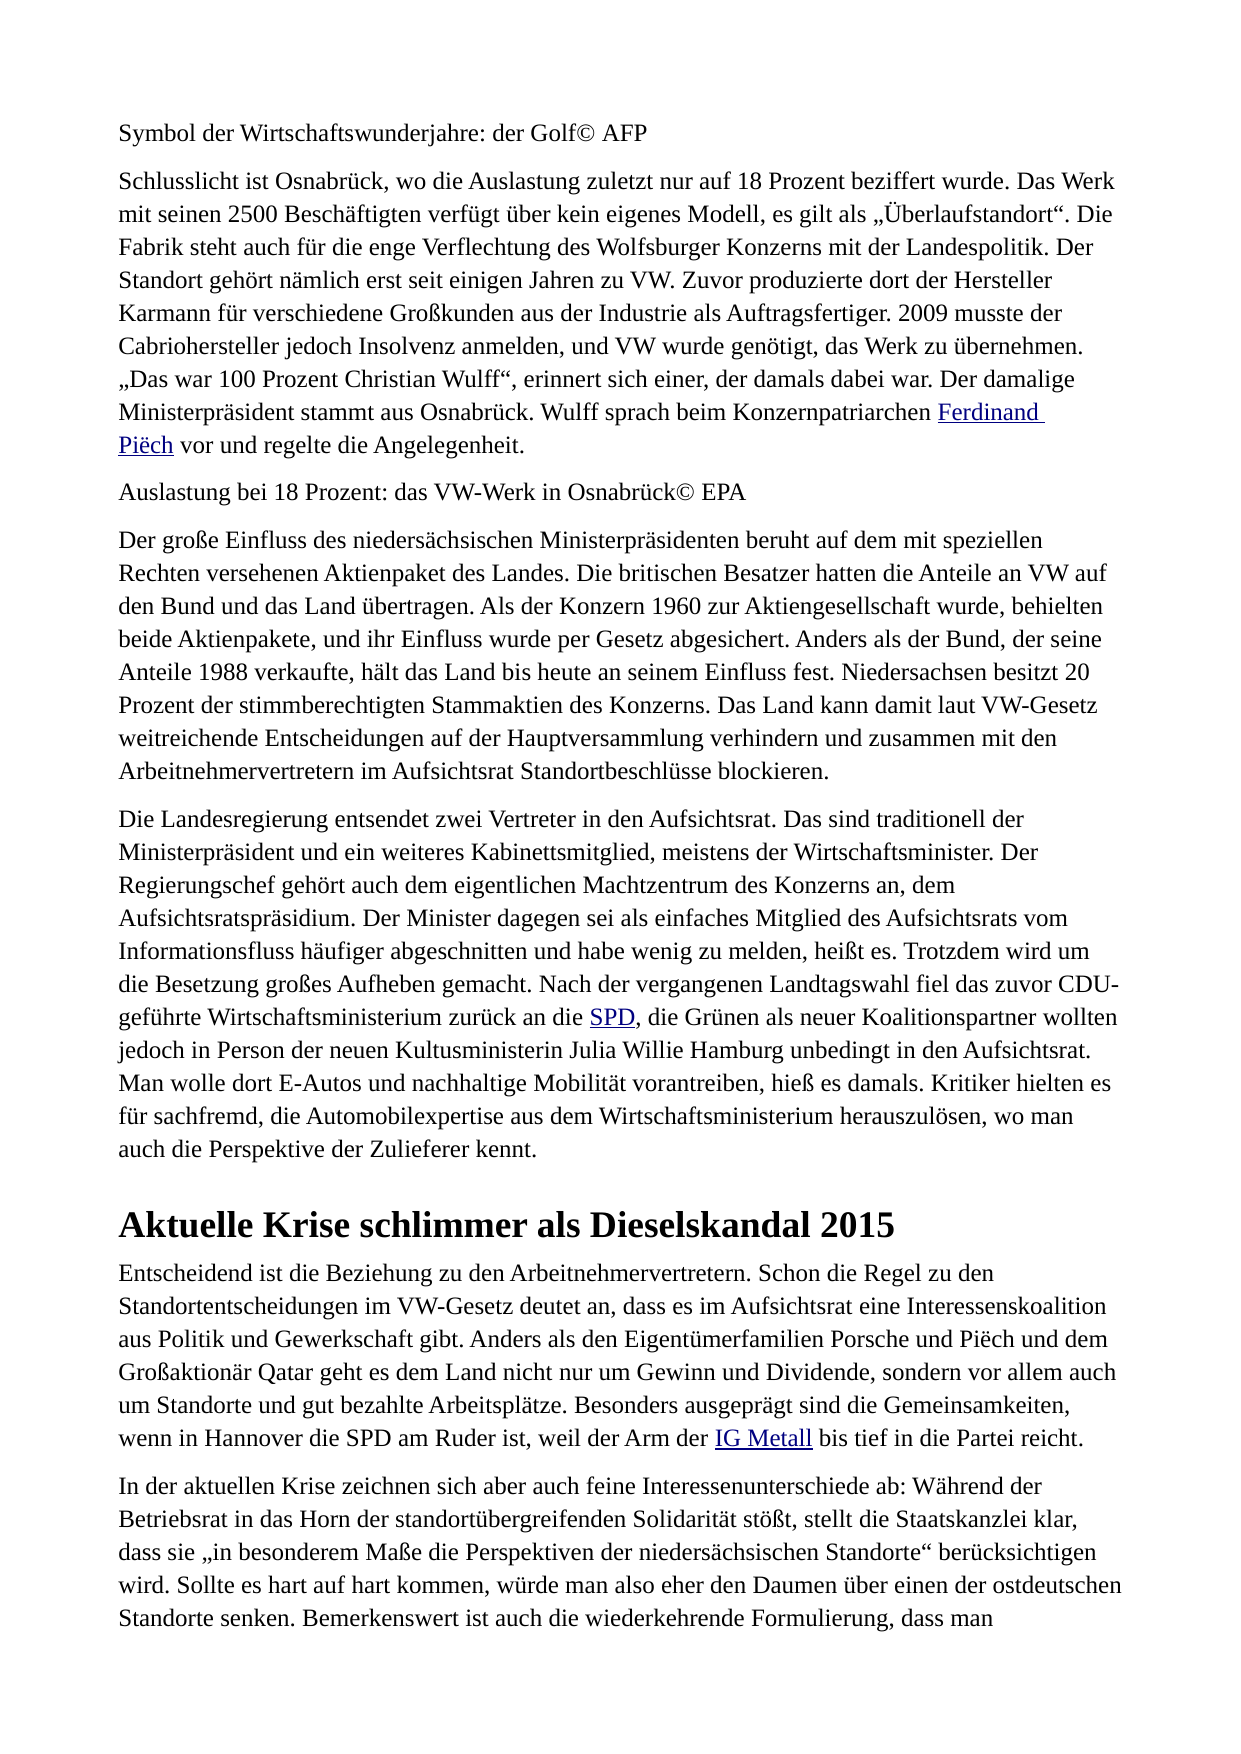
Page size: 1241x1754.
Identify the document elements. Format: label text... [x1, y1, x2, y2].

text Schlusslicht ist Osnabrück, wo die Auslastung zuletzt nur auf 18 Prozent beziffert wurde. Das Werk mit seinen 2500 Beschäftigten verfügt über kein ei­genes Modell, es gilt als „Überlaufstandort“. Die Fabrik steht auch für die enge Verflechtung des Wolfsburger Konzerns mit der Landespolitik. Der Standort gehört nämlich erst seit einigen Jahren zu VW. Zuvor produzierte dort der Hersteller Karmann für verschiedene Großkunden aus der Industrie als Auftragsfertiger. 2009 musste der Cabriohersteller jedoch Insolvenz anmelden, und VW wurde genötigt, das Werk zu übernehmen. „Das war 100 Prozent Christian Wulff“, erinnert sich einer, der damals dabei war. Der damalige Ministerpräsident stammt aus Osnabrück. Wulff sprach beim Konzernpatriarchen Ferdinand Piëch vor und regelte die Angelegenheit. [118, 166, 1122, 459]
text Auslastung bei 18 Prozent: das VW-Werk in Osnabrück© EPA [118, 477, 1122, 506]
text Die Landesregierung entsendet zwei Vertreter in den Aufsichtsrat. Das sind traditionell der Ministerpräsident und ein weiteres Kabinettsmitglied, meistens der Wirtschaftsminister. Der Regierungschef gehört auch dem eigentlichen Machtzen­trum des Konzerns an, dem Aufsichtsratspräsidium. Der Minister dagegen sei als einfaches Mitglied des Aufsichtsrats vom Informationsfluss häufiger abgeschnitten und habe wenig zu melden, heißt es. Trotzdem wird um die Besetzung großes Aufheben gemacht. Nach der vergangenen Landtagswahl fiel das zuvor CDU-geführte Wirtschaftsministerium zurück an die SPD, die Grünen als neuer Koalitionspartner wollten jedoch in Person der neuen Kultusministerin Julia Willie Hamburg unbedingt in den Aufsichtsrat. Man wolle dort E-Autos und nachhaltige Mobilität vorantreiben, hieß es damals. Kritiker hielten es für sachfremd, die Automobilexpertise aus dem Wirtschaftsministerium herauszulösen, wo man auch die Perspektive der Zulieferer kennt. [118, 804, 1122, 1163]
text Der große Einfluss des niedersäch­sischen Ministerpräsidenten beruht auf dem mit speziellen Rechten versehenen Aktienpaket des Landes. Die britischen Besatzer hatten die Anteile an VW auf den Bund und das Land übertragen. Als der Konzern 1960 zur Aktiengesellschaft wurde, behielten beide Aktienpakete, und ihr Einfluss wurde per Gesetz abge­sichert. Anders als der Bund, der seine Anteile 1988 verkaufte, hält das Land bis heute an seinem Einfluss fest. Niedersachsen besitzt 20 Prozent der stimm­berechtigten Stammaktien des Konzerns. Das Land kann damit laut VW-Gesetz weitreichende Entscheidungen auf der Hauptversammlung verhindern und zusammen mit den Arbeitnehmervertretern im Aufsichtsrat Standortbeschlüsse blockieren. [118, 525, 1122, 785]
subtitle Aktuelle Krise schlimmer als Dieselskandal 2015 [118, 1202, 1122, 1246]
text In der aktuellen Krise zeichnen sich aber auch feine Interessenunterschiede ab: Während der Betriebsrat in das Horn der standortübergreifenden Solidarität stößt, stellt die Staatskanzlei klar, dass sie „in besonderem Maße die Perspektiven der niedersächsischen Standorte“ berücksichtigen wird. Sollte es hart auf hart kommen, würde man also eher den Daumen über einen der ostdeutschen Standorte senken. Bemerkenswert ist auch die wiederkehrende Formulierung, dass man [118, 1471, 1122, 1632]
text Symbol der Wirtschaftswunderjahre: der Golf© AFP [118, 118, 1122, 147]
text Entscheidend ist die Beziehung zu den Arbeitnehmervertretern. Schon die Regel zu den Standortentscheidungen im VW-Gesetz deutet an, dass es im Aufsichtsrat eine Interessenskoalition aus Politik und Gewerkschaft gibt. Anders als den Eigentümerfamilien Porsche und Piëch und dem Großaktionär Qatar geht es dem Land nicht nur um Gewinn und Dividende, sondern vor allem auch um Standorte und gut bezahlte Arbeitsplätze. Besonders ausgeprägt sind die Gemeinsamkeiten, wenn in Hannover die SPD am Ruder ist, weil der Arm der IG Metall bis tief in die Partei reicht. [118, 1258, 1122, 1452]
